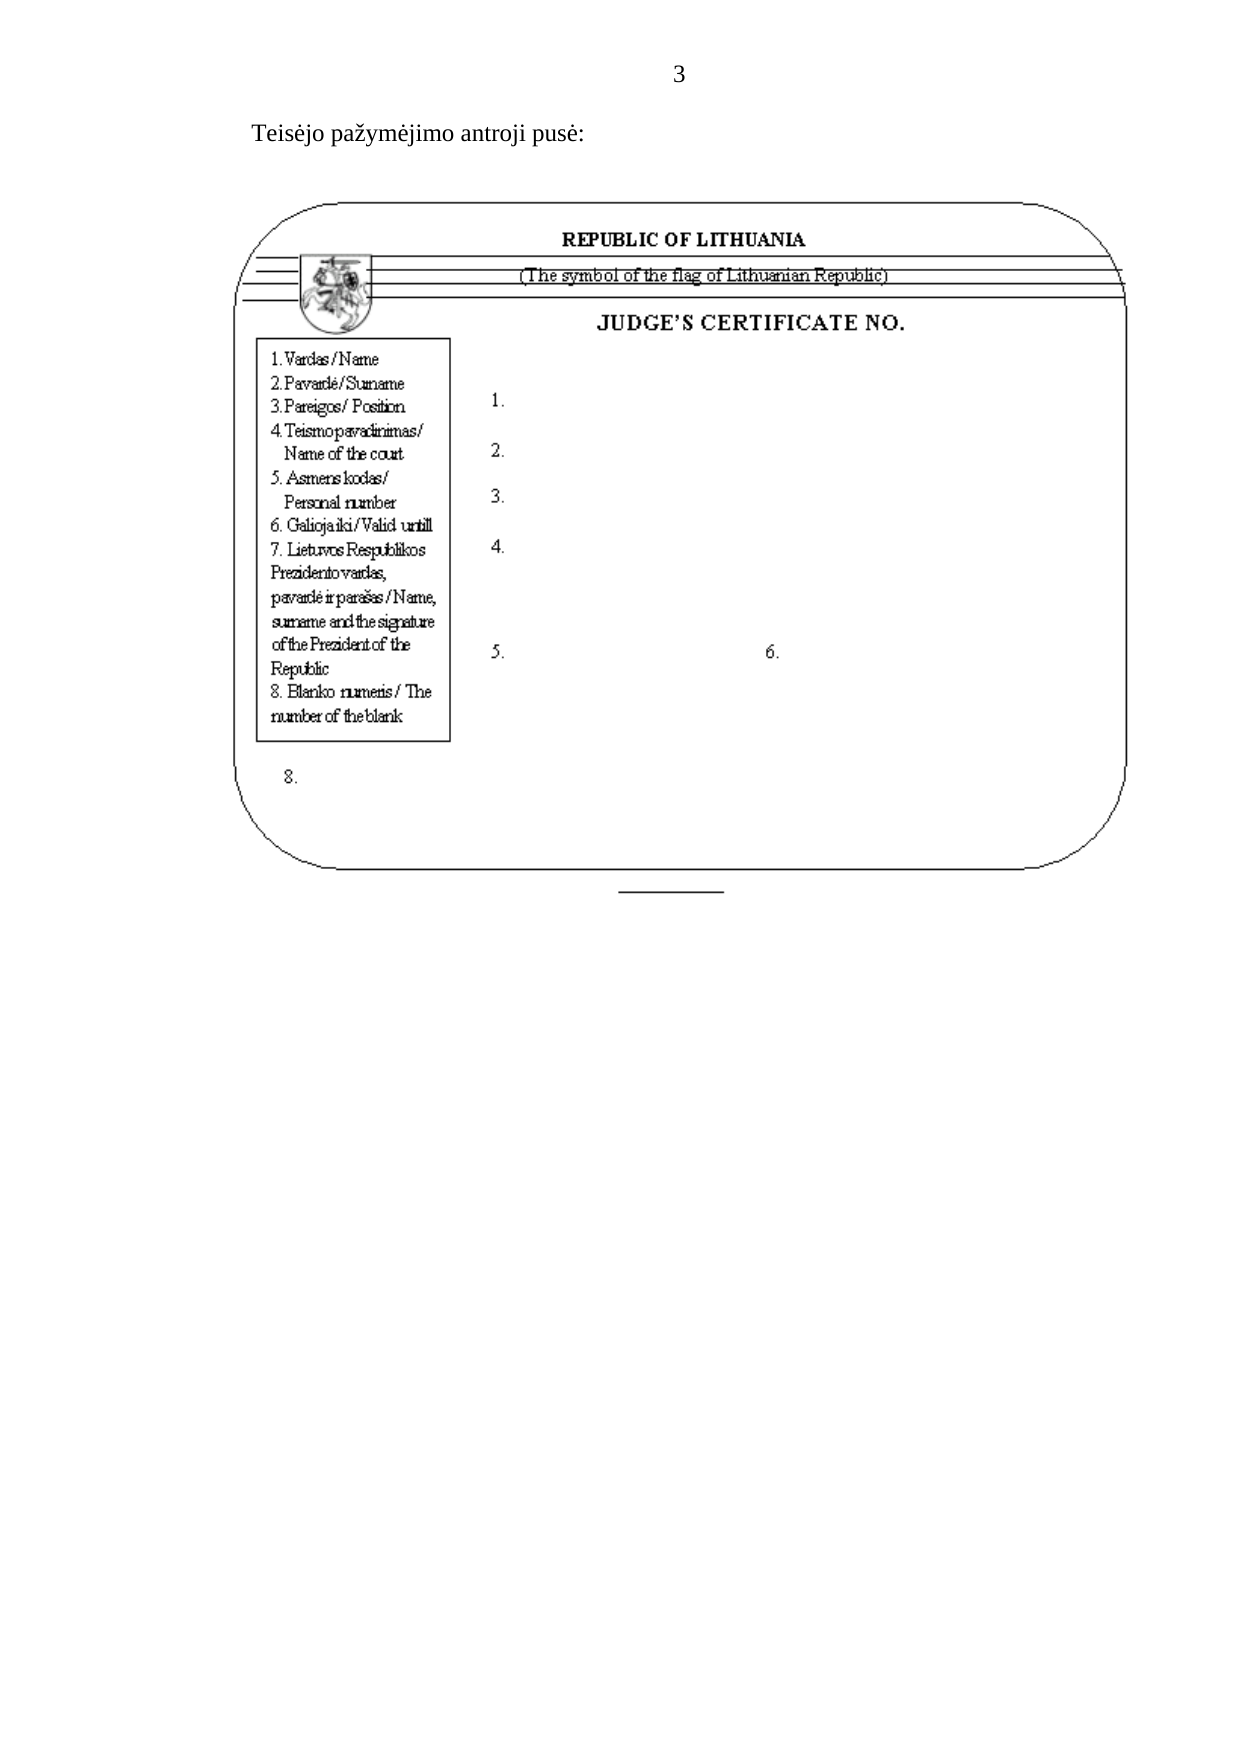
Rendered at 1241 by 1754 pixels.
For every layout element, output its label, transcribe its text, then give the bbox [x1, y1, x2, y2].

text Teisėjo pažymėjimo antroji pusė: [177, 118, 1181, 147]
picture [214, 184, 1144, 904]
